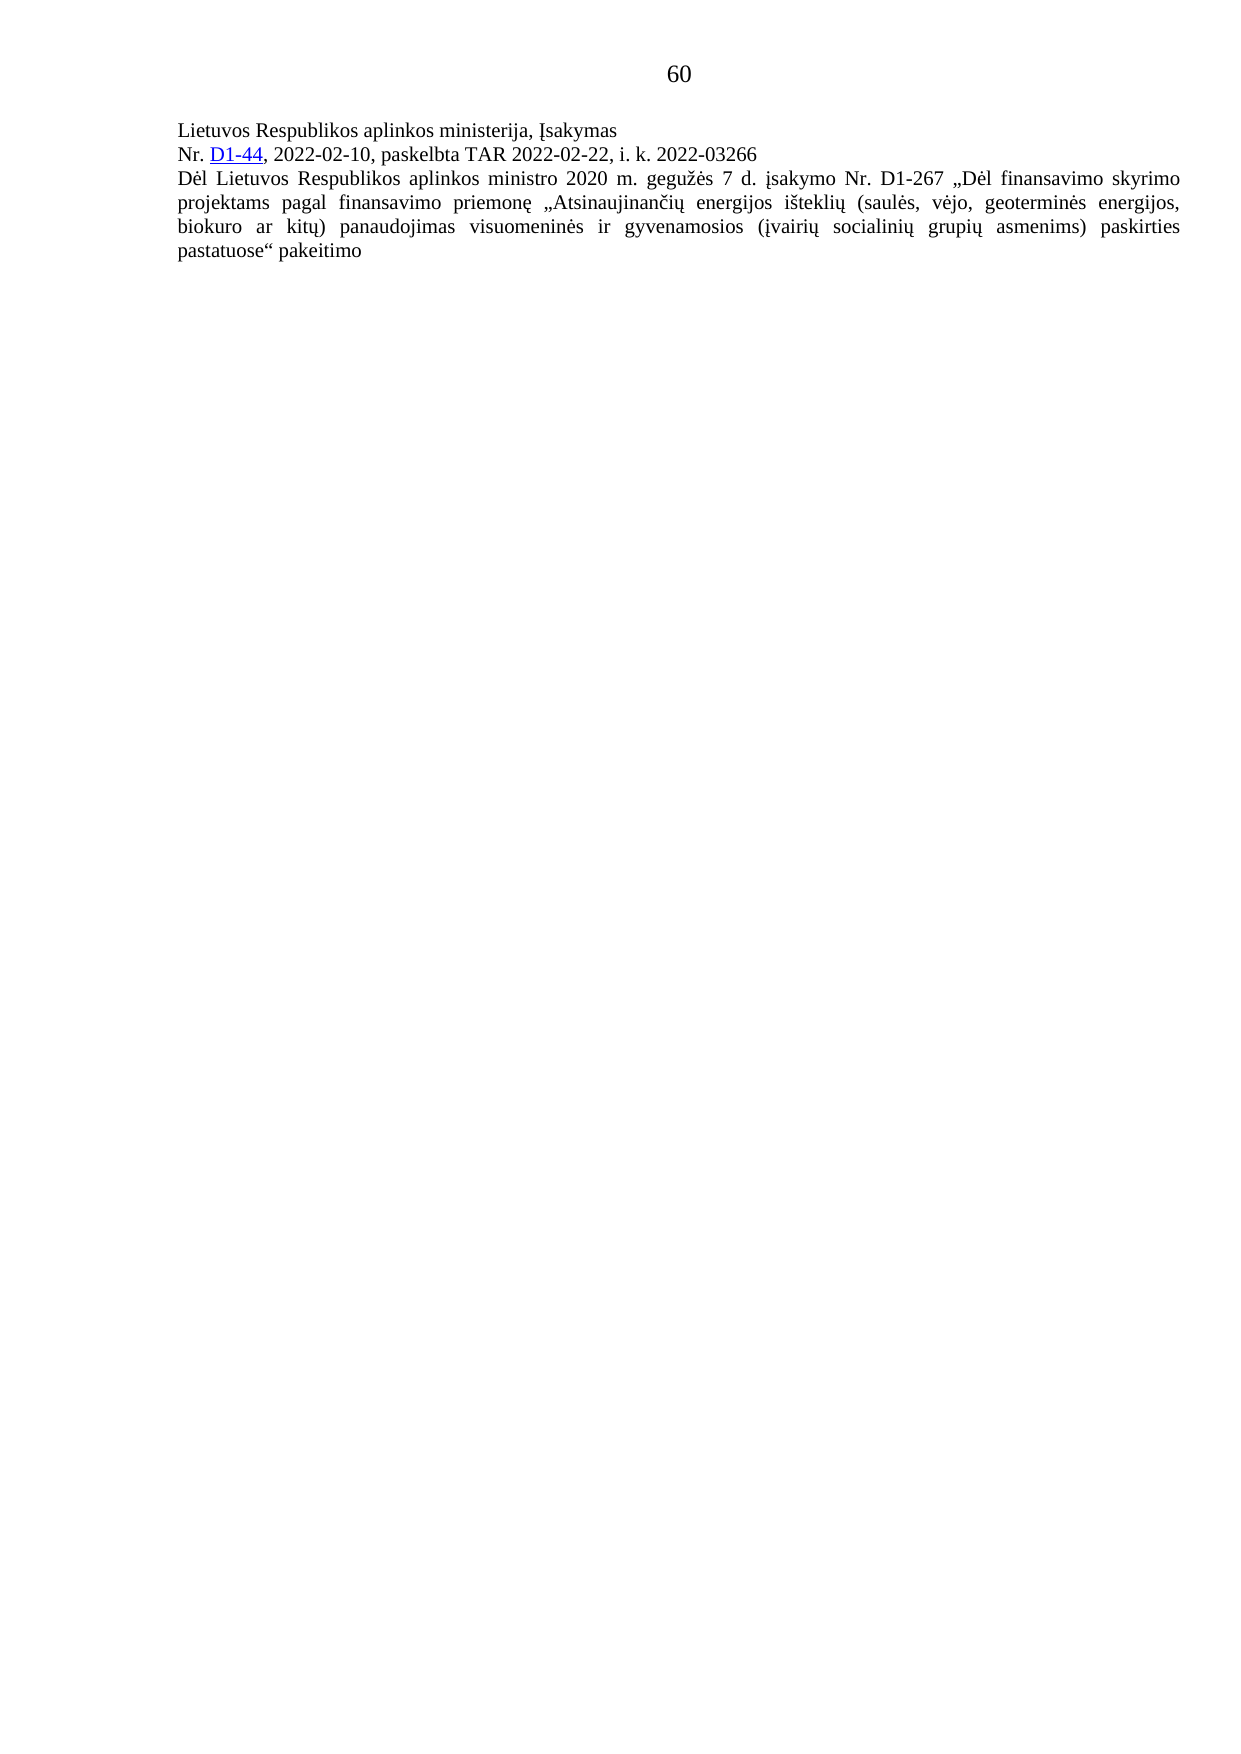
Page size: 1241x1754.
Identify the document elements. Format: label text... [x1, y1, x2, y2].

text Dėl Lietuvos Respublikos aplinkos ministro 2020 m. gegužės 7 d. įsakymo Nr. D1-267 „Dėl finansavimo skyrimo projektams pagal finansavimo priemonę „Atsinaujinančių energijos išteklių (saulės, vėjo, geoterminės energijos, biokuro ar kitų) panaudojimas visuomeninės ir gyvenamosios (įvairių socialinių grupių asmenims) paskirties pastatuose“ pakeitimo [177, 166, 1181, 262]
text Nr. D1-44, 2022-02-10, paskelbta TAR 2022-02-22, i. k. 2022-03266 [177, 142, 1181, 166]
text Lietuvos Respublikos aplinkos ministerija, Įsakymas [177, 118, 1181, 142]
